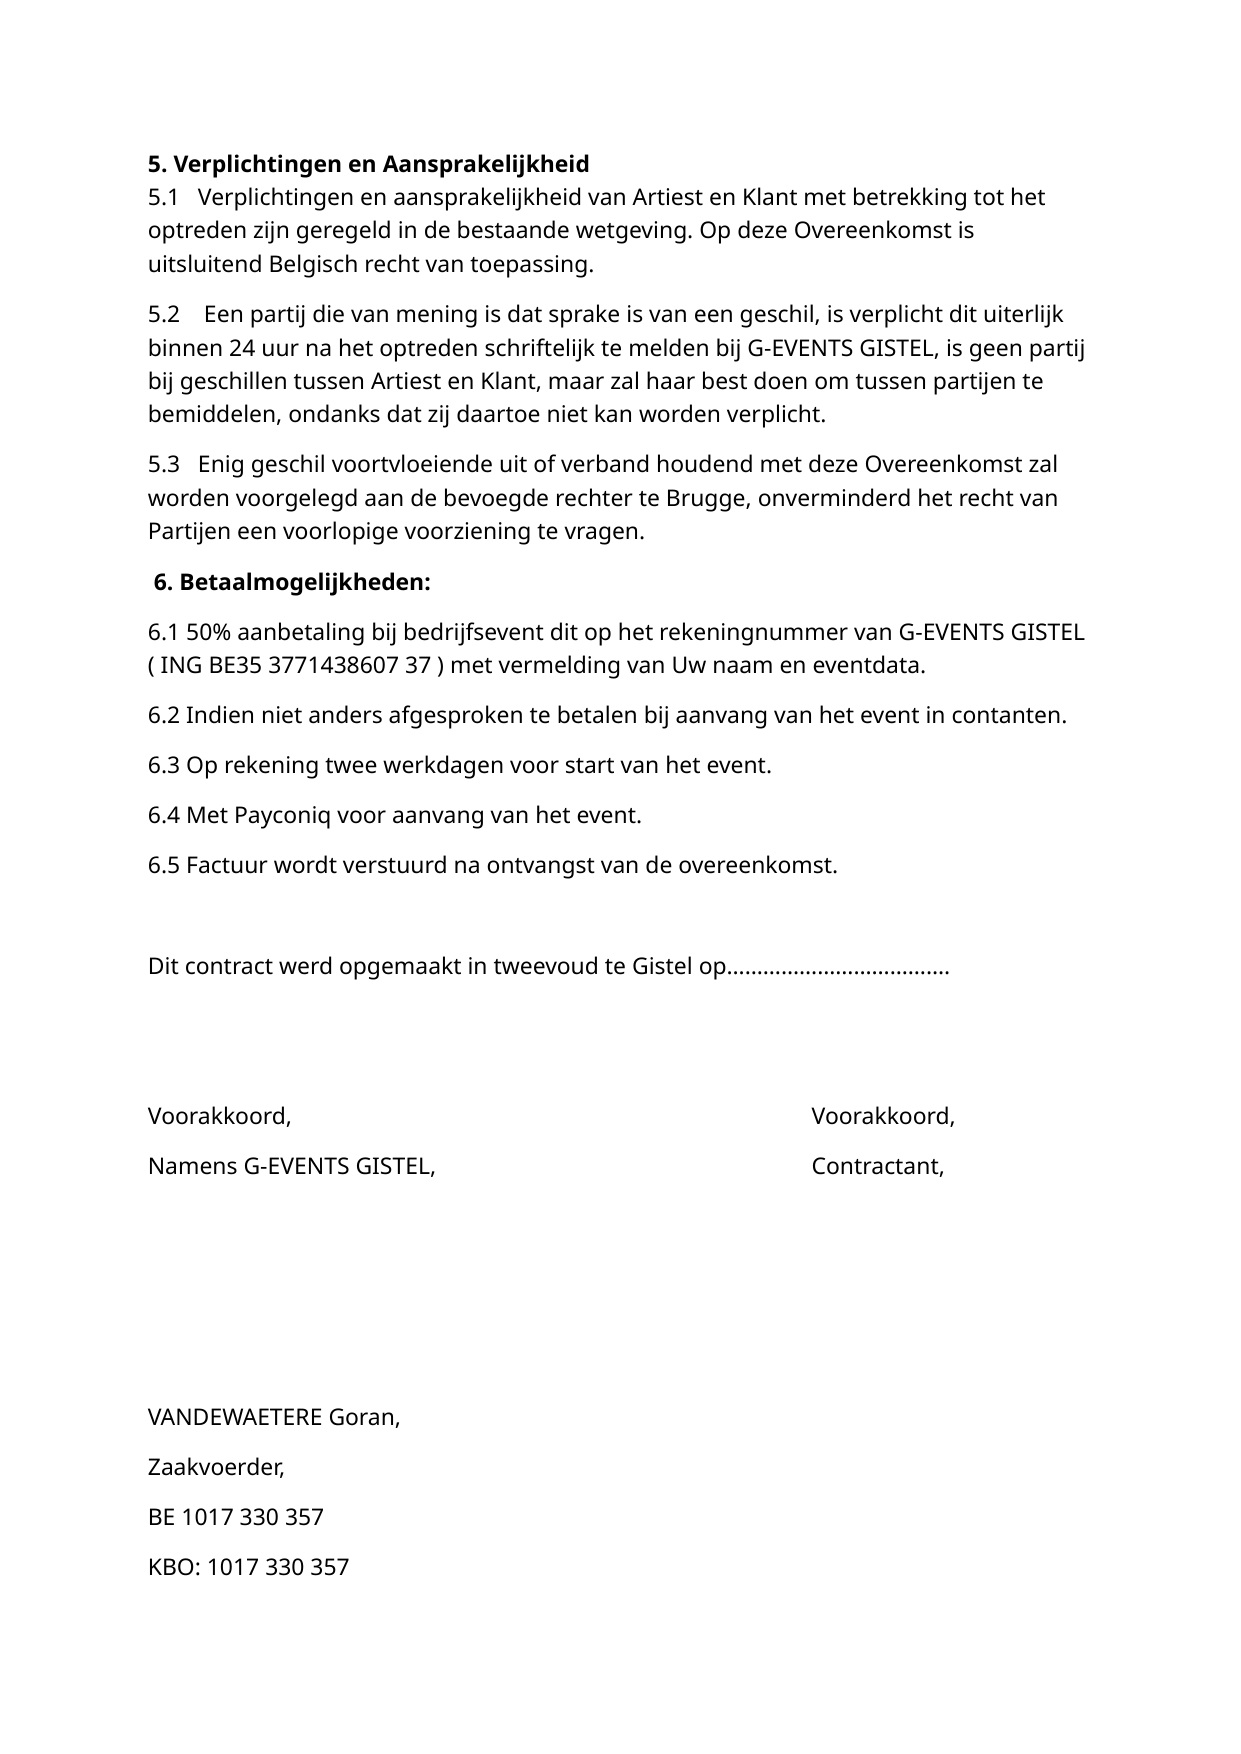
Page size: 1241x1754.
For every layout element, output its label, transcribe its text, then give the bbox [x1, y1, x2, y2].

text 6. Betaalmogelijkheden: [148, 565, 1093, 597]
text KBO: 1017 330 357 [148, 1551, 1093, 1582]
text 6.4 Met Payconiq voor aanvang van het event. [148, 799, 1093, 831]
text BE 1017 330 357 [148, 1501, 1093, 1532]
text 6.3 Op rekening twee werkdagen voor start van het event. [148, 749, 1093, 780]
text Zaakvoerder, [148, 1451, 1093, 1482]
text Namens G-EVENTS GISTEL, Contractant, [148, 1150, 1093, 1181]
text 6.1 50% aanbetaling bij bedrijfsevent dit op het rekeningnummer van G-EVENTS GISTEL ( ING BE35 3771438607 37 ) met vermelding van Uw naam en eventdata. [148, 616, 1093, 680]
text Dit contract werd opgemaakt in tweevoud te Gistel op………………………………. [148, 949, 1093, 981]
text 6.2 Indien niet anders afgesproken te betalen bij aanvang van het event in contanten. [148, 699, 1093, 730]
text 5. Verplichtingen en Aansprakelijkheid 5.1 Verplichtingen en aansprakelijkheid van Artiest en Klant met betrekking tot het optreden zijn geregeld in de bestaande wetgeving. Op deze Overeenkomst is uitsluitend Belgisch recht van toepassing. [148, 148, 1093, 279]
text Voorakkoord, Voorakkoord, [148, 1100, 1093, 1131]
text 5.2 Een partij die van mening is dat sprake is van een geschil, is verplicht dit uiterlijk binnen 24 uur na het optreden schriftelijk te melden bij G-EVENTS GISTEL, is geen partij bij geschillen tussen Artiest en Klant, maar zal haar best doen om tussen partijen te bemiddelen, ondanks dat zij daartoe niet kan worden verplicht. [148, 298, 1093, 429]
text VANDEWAETERE Goran, [148, 1401, 1093, 1432]
text 6.5 Factuur wordt verstuurd na ontvangst van de overeenkomst. [148, 849, 1093, 881]
text 5.3 Enig geschil voortvloeiende uit of verband houdend met deze Overeenkomst zal worden voorgelegd aan de bevoegde rechter te Brugge, onverminderd het recht van Partijen een voorlopige voorziening te vragen. [148, 448, 1093, 547]
